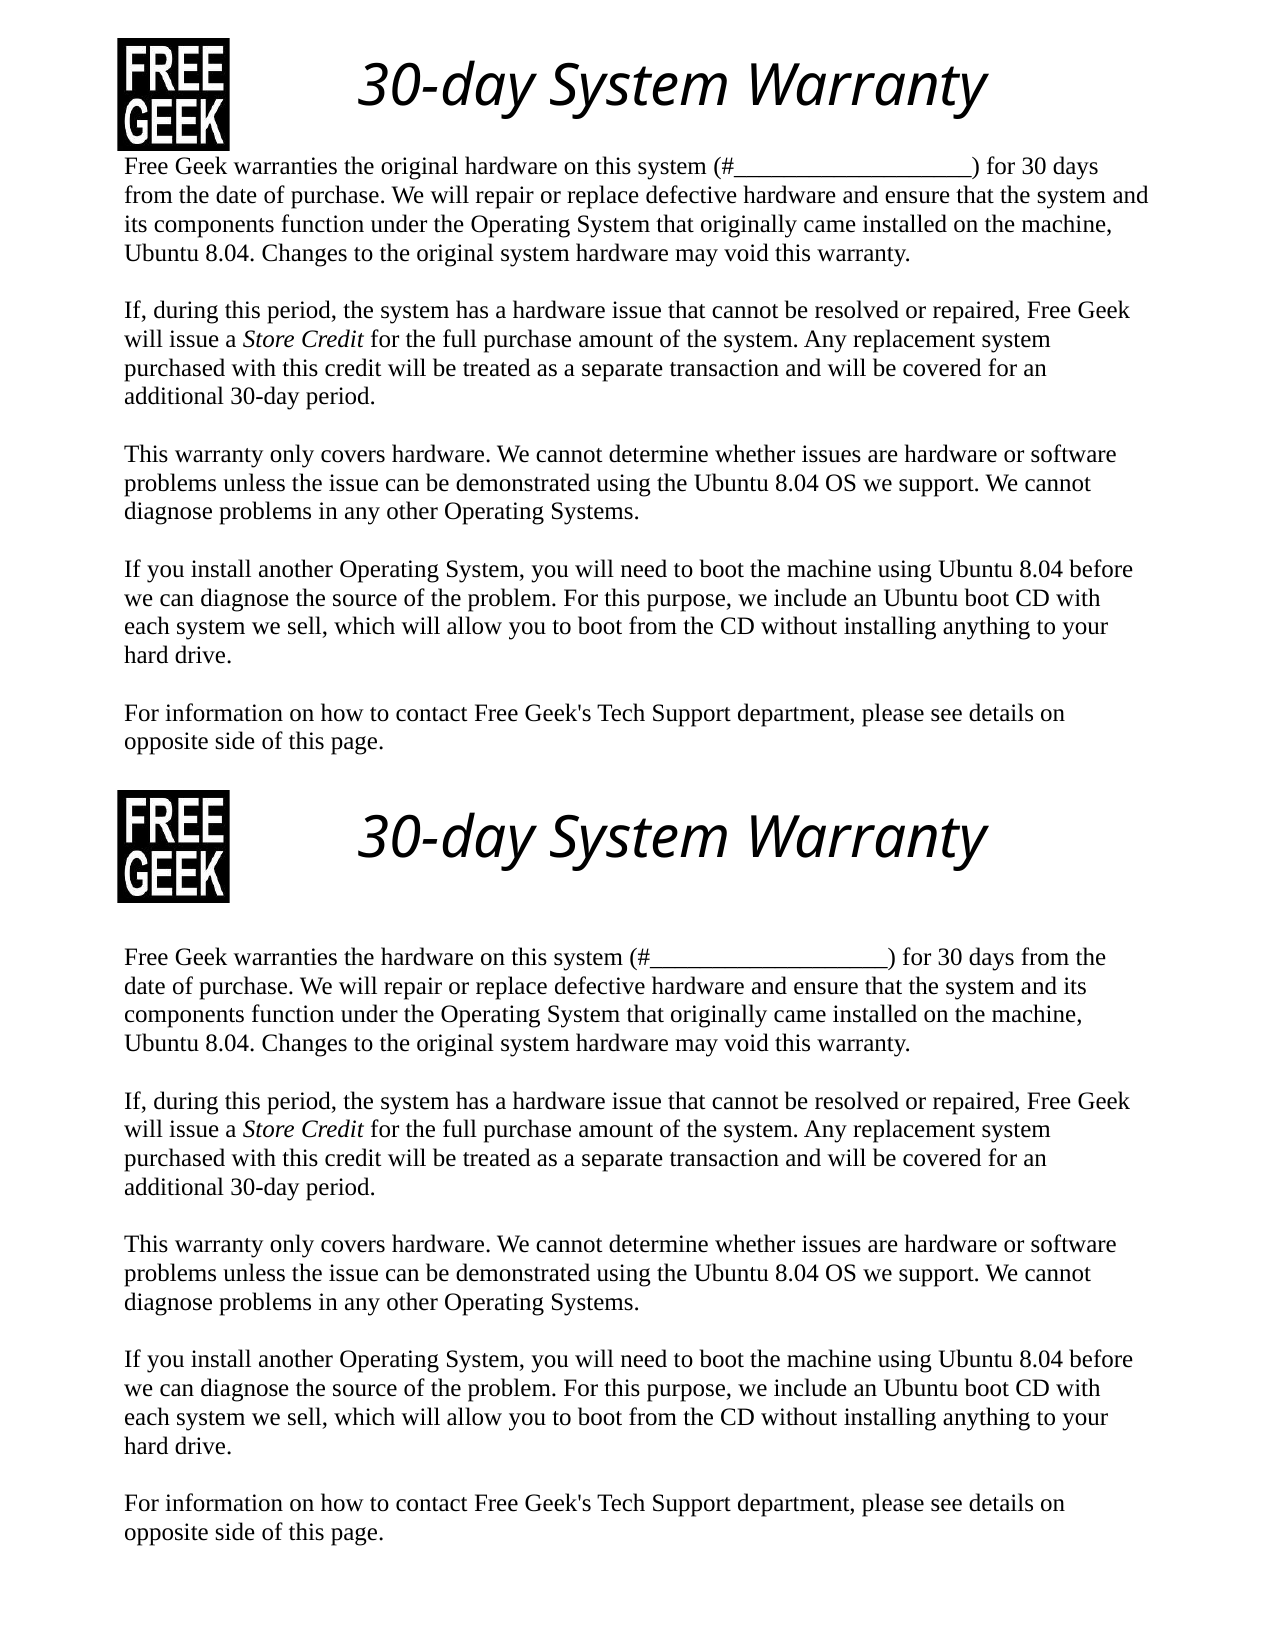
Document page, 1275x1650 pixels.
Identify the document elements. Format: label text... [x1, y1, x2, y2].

picture [117, 790, 230, 903]
picture [117, 38, 230, 151]
table_header 30-day System Warranty Free Geek warranties the original hardware on this system (#___________________) for 30 days from the date of purchase. We will repair or replace defective hardware and ensure that the system and its components function under the Operating System that originally came installed on the machine, Ubuntu 8.04. Changes to the original system hardware may void this warranty. If, during this period, the system has a hardware issue that cannot be resolved or repaired, Free Geek will issue a Store Credit for the full purchase amount of the system. Any replacement system purchased with this credit will be treated as a separate transaction and will be covered for an additional 30-day period. This warranty only covers hardware. We cannot determine whether issues are hardware or software problems unless the issue can be demonstrated using the Ubuntu 8.04 OS we support. We cannot diagnose problems in any other Operating Systems. If you install another Operating System, you will need to boot the machine using Ubuntu 8.04 before we can diagnose the source of the problem. For this purpose, we include an Ubuntu boot CD with each system we sell, which will allow you to boot from the CD without installing anything to your hard drive. For information on how to contact Free Geek's Tech Support department, please see details on opposite side of this page. [118, 38, 1157, 790]
table_cell 30-day System Warranty Free Geek warranties the hardware on this system (#___________________) for 30 days from the date of purchase. We will repair or replace defective hardware and ensure that the system and its components function under the Operating System that originally came installed on the machine, Ubuntu 8.04. Changes to the original system hardware may void this warranty. If, during this period, the system has a hardware issue that cannot be resolved or repaired, Free Geek will issue a Store Credit for the full purchase amount of the system. Any replacement system purchased with this credit will be treated as a separate transaction and will be covered for an additional 30-day period. This warranty only covers hardware. We cannot determine whether issues are hardware or software problems unless the issue can be demonstrated using the Ubuntu 8.04 OS we support. We cannot diagnose problems in any other Operating Systems. If you install another Operating System, you will need to boot the machine using Ubuntu 8.04 before we can diagnose the source of the problem. For this purpose, we include an Ubuntu boot CD with each system we sell, which will allow you to boot from the CD without installing anything to your hard drive. For information on how to contact Free Geek's Tech Support department, please see details on opposite side of this page. [118, 790, 1157, 1551]
